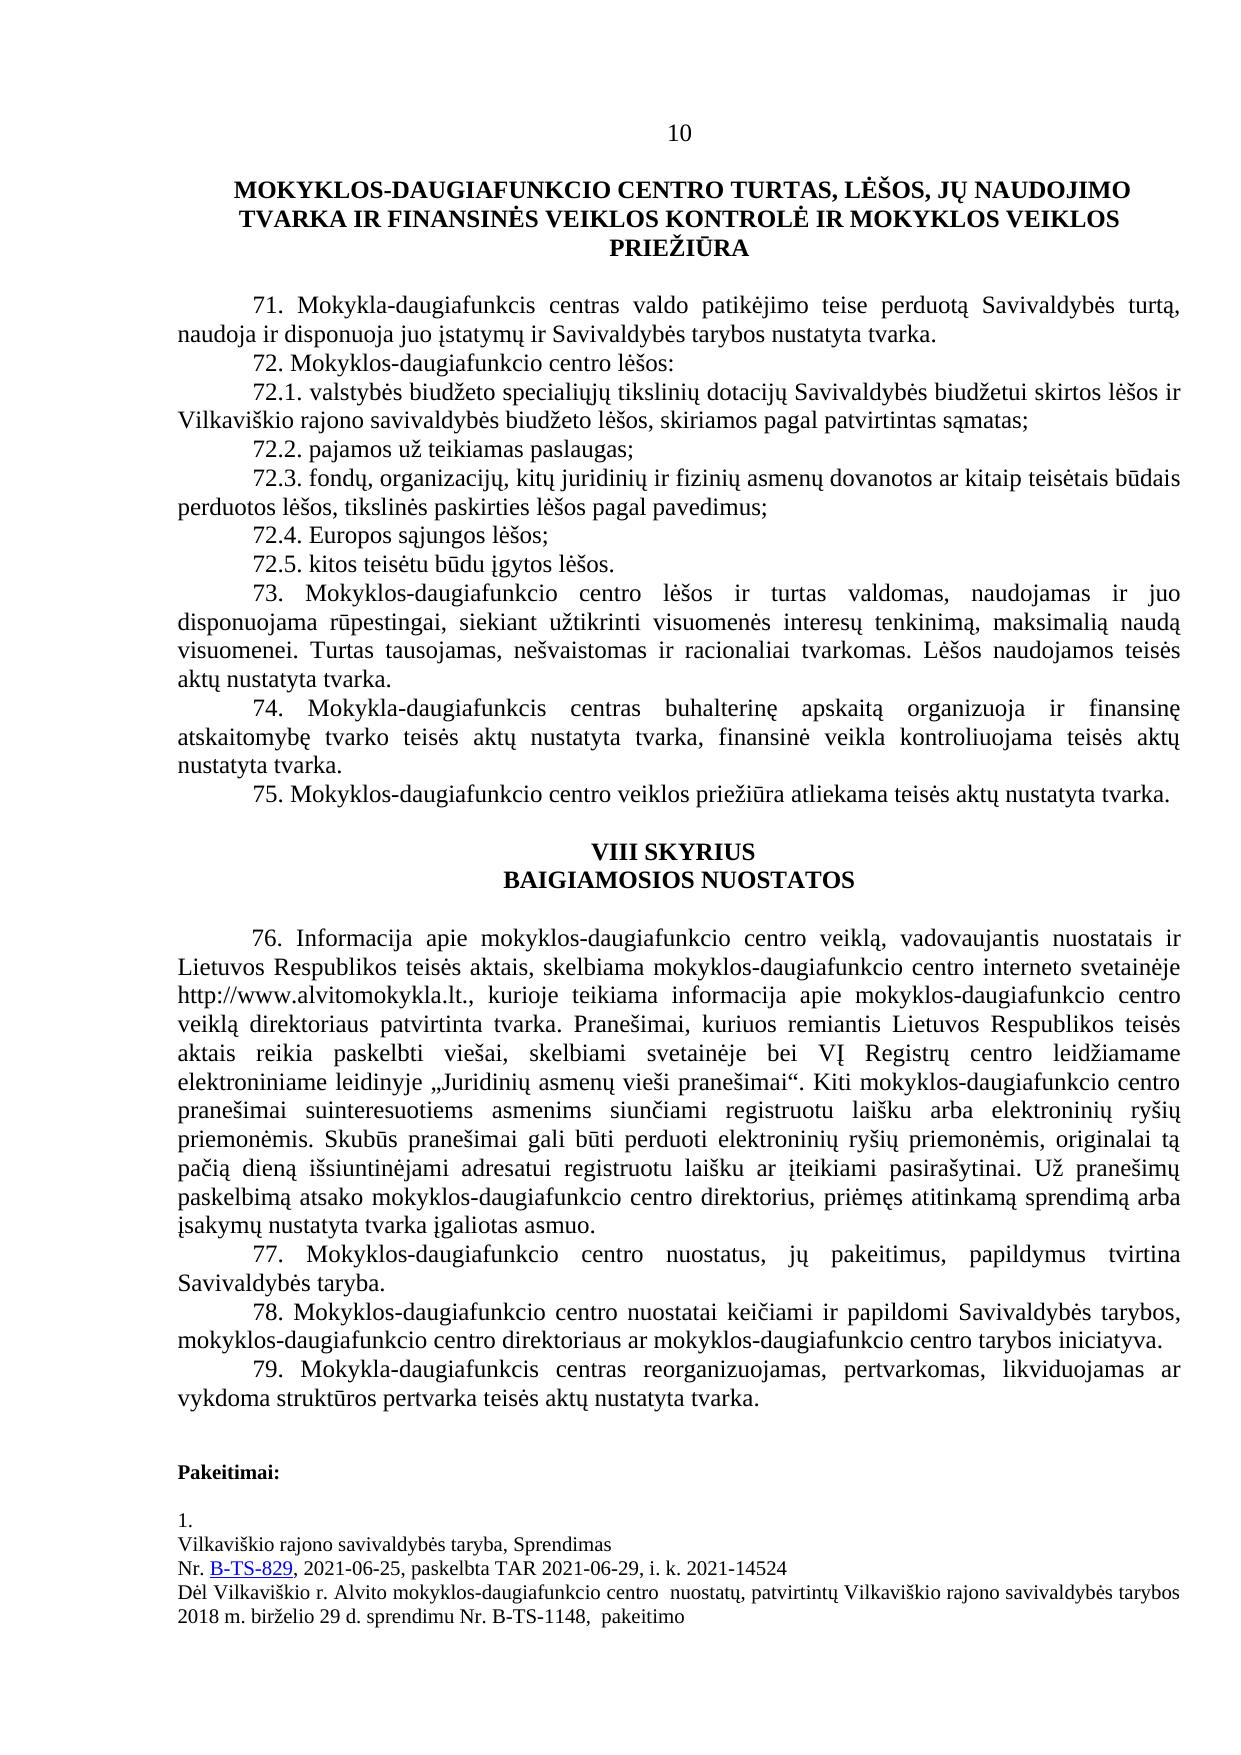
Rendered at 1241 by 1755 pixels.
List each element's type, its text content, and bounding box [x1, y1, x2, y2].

text VIII SKYRIUS [177, 837, 1181, 866]
text BAIGIAMOSIOS NUOSTATOS [177, 866, 1181, 894]
text 77. Mokyklos-daugiafunkcio centro nuostatus, jų pakeitimus, papildymus tvirtina Savivaldybės taryba. [177, 1239, 1181, 1297]
text 72.2. pajamos už teikiamas paslaugas; [177, 434, 1181, 463]
text 78. Mokyklos-daugiafunkcio centro nuostatai keičiami ir papildomi Savivaldybės tarybos, mokyklos-daugiafunkcio centro direktoriaus ar mokyklos-daugiafunkcio centro tarybos iniciatyva. [177, 1297, 1181, 1354]
text Vilkaviškio rajono savivaldybės taryba, Sprendimas [177, 1532, 1181, 1556]
text MOKYKLOS-DAUGIAFUNKCIO CENTRO TURTAS, LĖŠOS, JŲ NAUDOJIMO TVARKA IR FINANSINĖS VEIKLOS KONTROLĖ ir MOKYKLOS veiklos priežiūra [177, 176, 1181, 262]
text 73. Mokyklos-daugiafunkcio centro lėšos ir turtas valdomas, naudojamas ir juo disponuojama rūpestingai, siekiant užtikrinti visuomenės interesų tenkinimą, maksimalią naudą visuomenei. Turtas tausojamas, nešvaistomas ir racionaliai tvarkomas. Lėšos naudojamos teisės aktų nustatyta tvarka. [177, 578, 1181, 693]
text 1. [177, 1508, 1181, 1532]
text 72. Mokyklos-daugiafunkcio centro lėšos: [177, 348, 1181, 377]
text 72.3. fondų, organizacijų, kitų juridinių ir fizinių asmenų dovanotos ar kitaip teisėtais būdais perduotos lėšos, tikslinės paskirties lėšos pagal pavedimus; [177, 463, 1181, 521]
text 74. Mokykla-daugiafunkcis centras buhalterinę apskaitą organizuoja ir finansinę atskaitomybę tvarko teisės aktų nustatyta tvarka, finansinė veikla kontroliuojama teisės aktų nustatyta tvarka. [177, 693, 1181, 779]
text 72.1. valstybės biudžeto specialiųjų tikslinių dotacijų Savivaldybės biudžetui skirtos lėšos ir Vilkaviškio rajono savivaldybės biudžeto lėšos, skiriamos pagal patvirtintas sąmatas; [177, 377, 1181, 434]
text 72.5. kitos teisėtu būdu įgytos lėšos. [177, 549, 1181, 578]
text 79. Mokykla-daugiafunkcis centras reorganizuojamas, pertvarkomas, likviduojamas ar vykdoma struktūros pertvarka teisės aktų nustatyta tvarka. [177, 1354, 1181, 1412]
text Pakeitimai: [177, 1460, 1181, 1484]
text 76. Informacija apie mokyklos-daugiafunkcio centro veiklą, vadovaujantis nuostatais ir Lietuvos Respublikos teisės aktais, skelbiama mokyklos-daugiafunkcio centro interneto svetainėje http://www.alvitomokykla.lt., kurioje teikiama informacija apie mokyklos-daugiafunkcio centro veiklą direktoriaus patvirtinta tvarka. Pranešimai, kuriuos remiantis Lietuvos Respublikos teisės aktais reikia paskelbti viešai, skelbiami svetainėje bei VĮ Registrų centro leidžiamame elektroniniame leidinyje „Juridinių asmenų vieši pranešimai“. Kiti mokyklos-daugiafunkcio centro pranešimai suinteresuotiems asmenims siunčiami registruotu laišku arba elektroninių ryšių priemonėmis. Skubūs pranešimai gali būti perduoti elektroninių ryšių priemonėmis, originalai tą pačią dieną išsiuntinėjami adresatui registruotu laišku ar įteikiami pasirašytinai. Už pranešimų paskelbimą atsako mokyklos-daugiafunkcio centro direktorius, priėmęs atitinkamą sprendimą arba įsakymų nustatyta tvarka įgaliotas asmuo. [177, 923, 1181, 1239]
text 71. Mokykla-daugiafunkcis centras valdo patikėjimo teise perduotą Savivaldybės turtą, naudoja ir disponuoja juo įstatymų ir Savivaldybės tarybos nustatyta tvarka. [177, 291, 1181, 348]
text Dėl Vilkaviškio r. Alvito mokyklos-daugiafunkcio centro nuostatų, patvirtintų Vilkaviškio rajono savivaldybės tarybos 2018 m. birželio 29 d. sprendimu Nr. B-TS-1148, pakeitimo [177, 1580, 1181, 1628]
text Nr. B-TS-829, 2021-06-25, paskelbta TAR 2021-06-29, i. k. 2021-14524 [177, 1556, 1181, 1580]
text 72.4. Europos sąjungos lėšos; [177, 521, 1181, 549]
text 75. Mokyklos-daugiafunkcio centro veiklos priežiūra atliekama teisės aktų nustatyta tvarka. [177, 779, 1181, 808]
